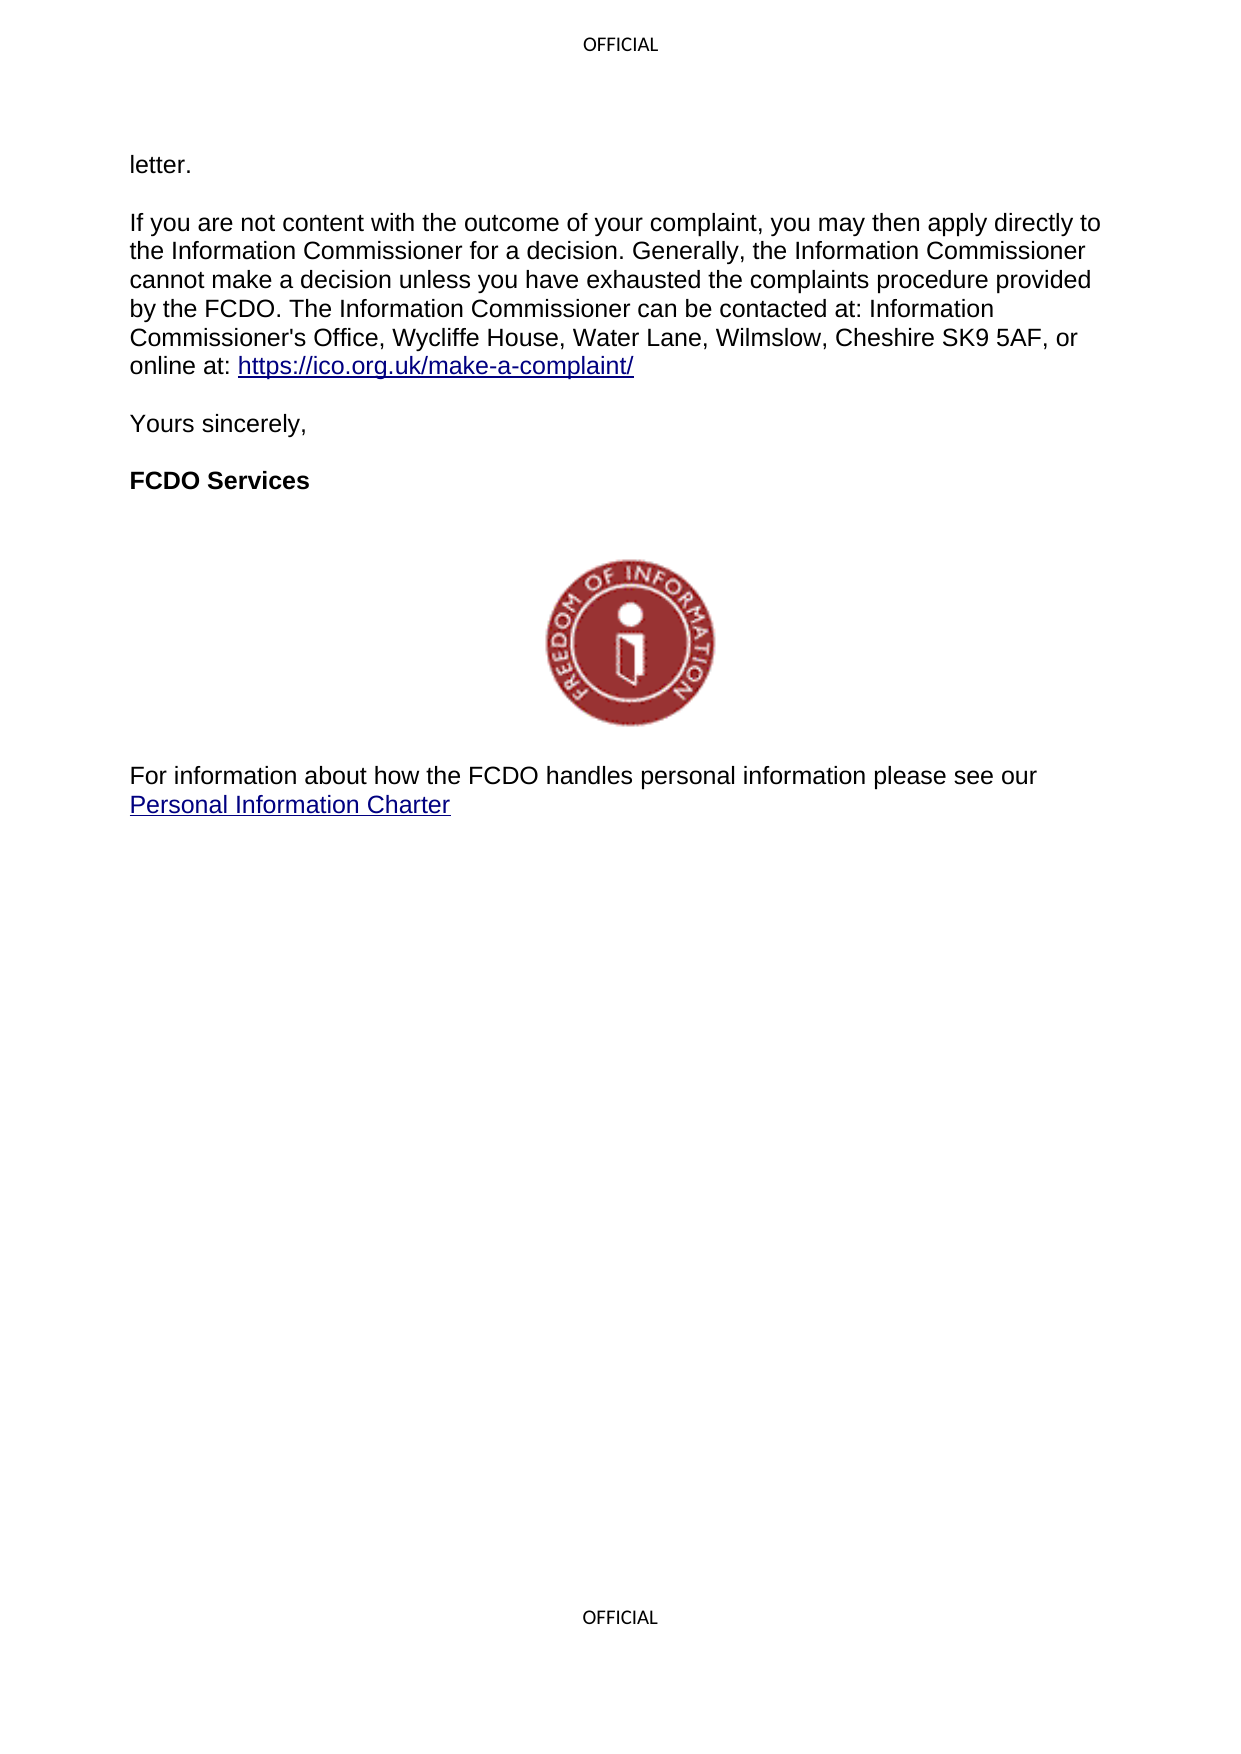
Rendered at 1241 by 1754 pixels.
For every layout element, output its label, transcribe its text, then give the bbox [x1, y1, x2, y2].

table_cell letter. If you are not content with the outcome of your complaint, you may then apply directly to the Information Commissioner for a decision. Generally, the Information Commissioner cannot make a decision unless you have exhausted the complaints procedure provided by the FCDO. The Information Commissioner can be contacted at: Information Commissioner's Office, Wycliffe House, Water Lane, Wilmslow, Cheshire SK9 5AF, or online at: https://ico.org.uk/make-a-complaint/ Yours sincerely, FCDO Services For information about how the FCDO handles personal information please see our Personal Information Charter [118, 150, 1122, 818]
